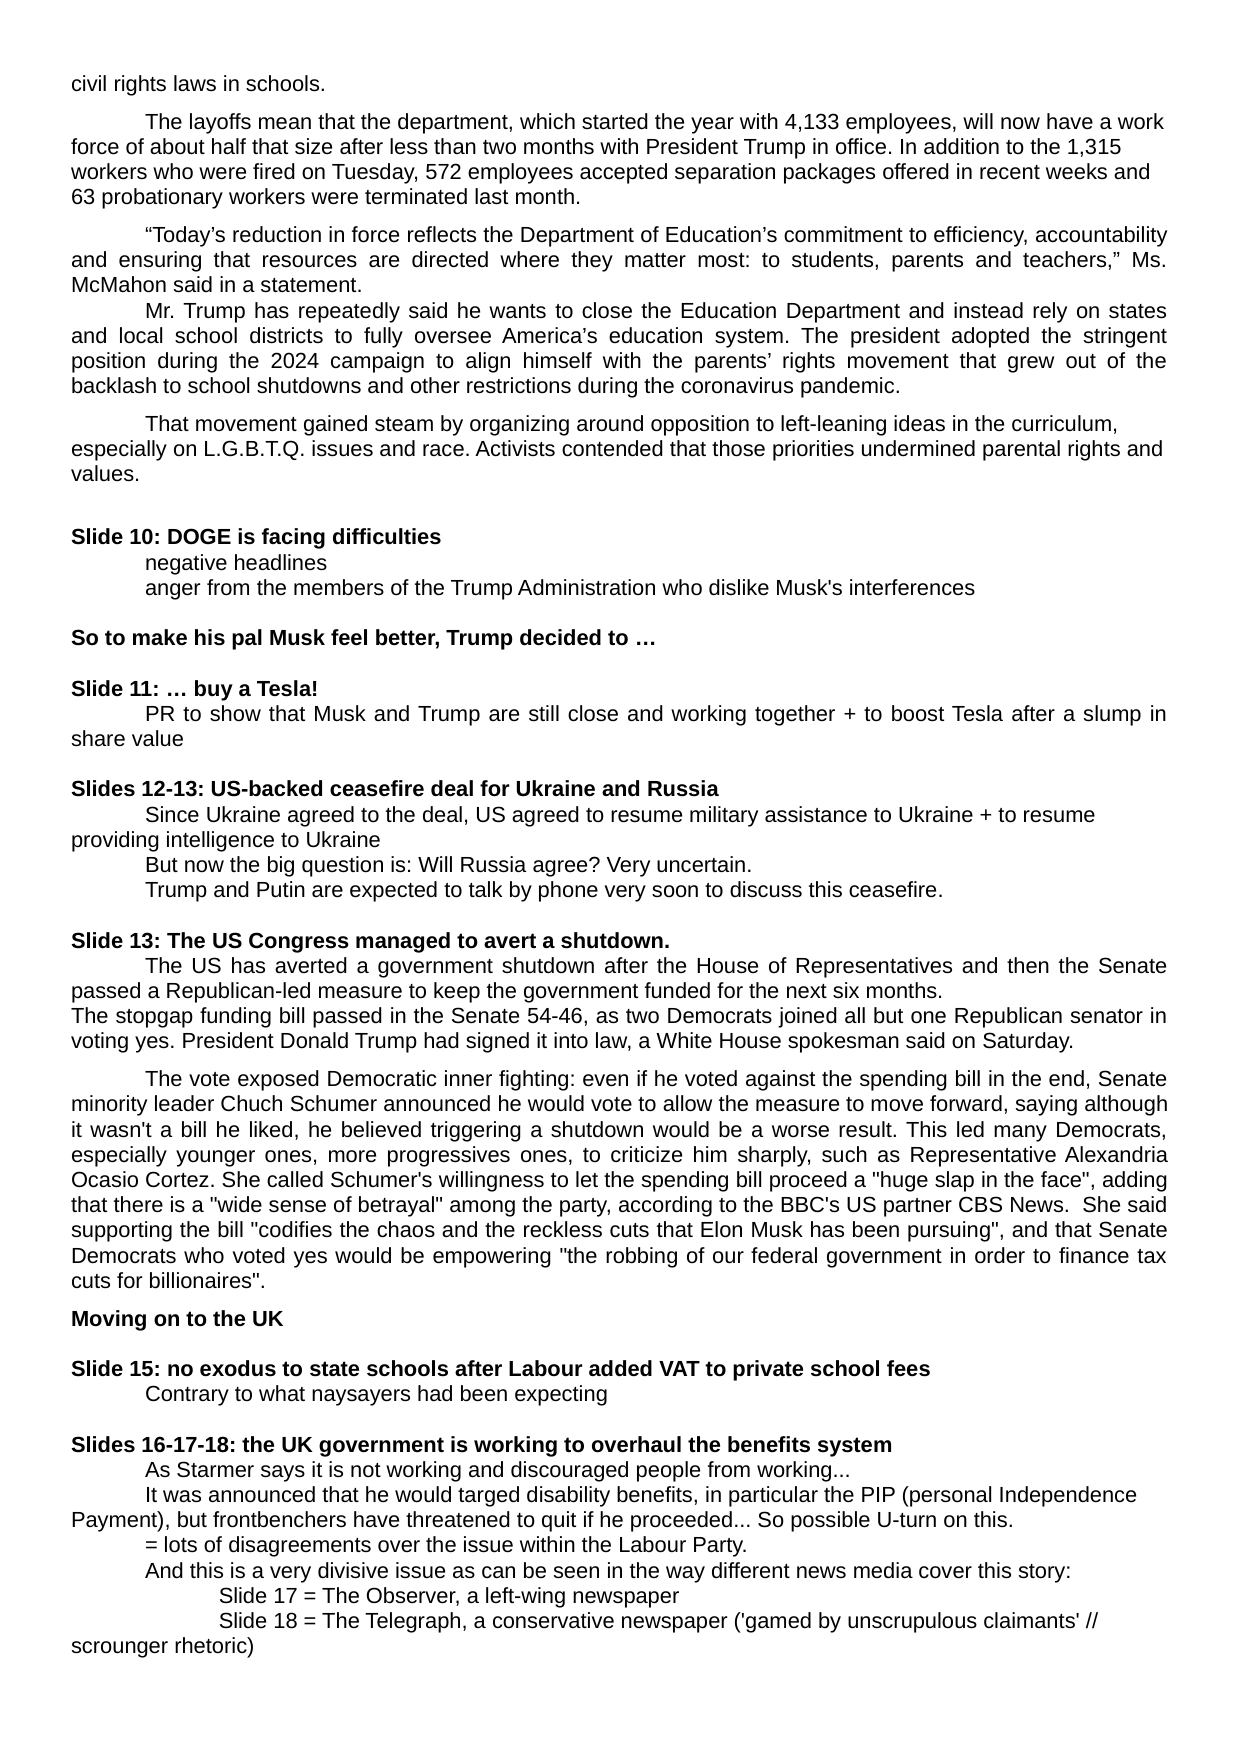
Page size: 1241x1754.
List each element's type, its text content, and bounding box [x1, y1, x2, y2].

text = lots of disagreements over the issue within the Labour Party. [71, 1532, 1169, 1557]
text anger from the members of the Trump Administration who dislike Musk's interferences [71, 574, 1169, 600]
text The US has averted a government shutdown after the House of Representatives and then the Senate passed a Republican-led measure to keep the government funded for the next six months. [71, 953, 1169, 1003]
text negative headlines [71, 549, 1169, 574]
text The layoffs mean that the department, which started the year with 4,133 employees, will now have a work force of about half that size after less than two months with President Trump in office. In addition to the 1,315 workers who were fired on Tuesday, 572 employees accepted separation packages offered in recent weeks and 63 probationary workers were terminated last month. [71, 108, 1169, 209]
text Moving on to the UK [71, 1305, 1169, 1331]
text Slide 17 = The Observer, a left-wing newspaper [71, 1583, 1169, 1608]
text Slide 13: The US Congress managed to avert a shutdown. [71, 927, 1169, 953]
text “Today’s reduction in force reflects the Department of Education’s commitment to efficiency, accountability and ensuring that resources are directed where they matter most: to students, parents and teachers,” Ms. McMahon said in a statement. [71, 222, 1169, 297]
text And this is a very divisive issue as can be seen in the way different news media cover this story: [71, 1557, 1169, 1583]
text That movement gained steam by organizing around opposition to left-leaning ideas in the curriculum, especially on L.G.B.T.Q. issues and race. Activists contended that those priorities undermined parental rights and values. [71, 411, 1169, 486]
text Slide 15: no exodus to state schools after Labour added VAT to private school fees [71, 1356, 1169, 1381]
text The vote exposed Democratic inner fighting: even if he voted against the spending bill in the end, Senate minority leader Chuch Schumer announced he would vote to allow the measure to move forward, saying although it wasn't a bill he liked, he believed triggering a shutdown would be a worse result. This led many Democrats, especially younger ones, more progressives ones, to criticize him sharply, such as Representative Alexandria Ocasio Cortez. She called Schumer's willingness to let the spending bill proceed a "huge slap in the face", adding that there is a "wide sense of betrayal" among the party, according to the BBC's US partner CBS News. She said supporting the bill "codifies the chaos and the reckless cuts that Elon Musk has been pursuing", and that Senate Democrats who voted yes would be empowering "the robbing of our federal government in order to finance tax cuts for billionaires". [71, 1066, 1169, 1293]
text Slide 11: … buy a Tesla! [71, 675, 1169, 701]
text Slides 12-13: US-backed ceasefire deal for Ukraine and Russia [71, 776, 1169, 801]
text PR to show that Musk and Trump are still close and working together + to boost Tesla after a slump in share value [71, 701, 1169, 751]
text As Starmer says it is not working and discouraged people from working... [71, 1457, 1169, 1482]
text Mr. Trump has repeatedly said he wants to close the Education Department and instead rely on states and local school districts to fully oversee America’s education system. The president adopted the stringent position during the 2024 campaign to align himself with the parents’ rights movement that grew out of the backlash to school shutdowns and other restrictions during the coronavirus pandemic. [71, 297, 1169, 398]
text So to make his pal Musk feel better, Trump decided to … [71, 625, 1169, 650]
text Contrary to what naysayers had been expecting [71, 1381, 1169, 1406]
text But now the big question is: Will Russia agree? Very uncertain. [71, 852, 1169, 877]
text It was announced that he would targed disability benefits, in particular the PIP (personal Independence Payment), but frontbenchers have threatened to quit if he proceeded... So possible U-turn on this. [71, 1482, 1169, 1532]
text Slide 10: DOGE is facing difficulties [71, 524, 1169, 549]
text civil rights laws in schools. [71, 71, 1169, 96]
text Since Ukraine agreed to the deal, US agreed to resume military assistance to Ukraine + to resume providing intelligence to Ukraine [71, 801, 1169, 852]
text The stopgap funding bill passed in the Senate 54-46, as two Democrats joined all but one Republican senator in voting yes. President Donald Trump had signed it into law, a White House spokesman said on Saturday. [71, 1003, 1169, 1053]
text Slide 18 = The Telegraph, a conservative newspaper ('gamed by unscrupulous claimants' // scrounger rhetoric) [71, 1608, 1169, 1658]
text Trump and Putin are expected to talk by phone very soon to discuss this ceasefire. [71, 877, 1169, 902]
text Slides 16-17-18: the UK government is working to overhaul the benefits system [71, 1431, 1169, 1457]
